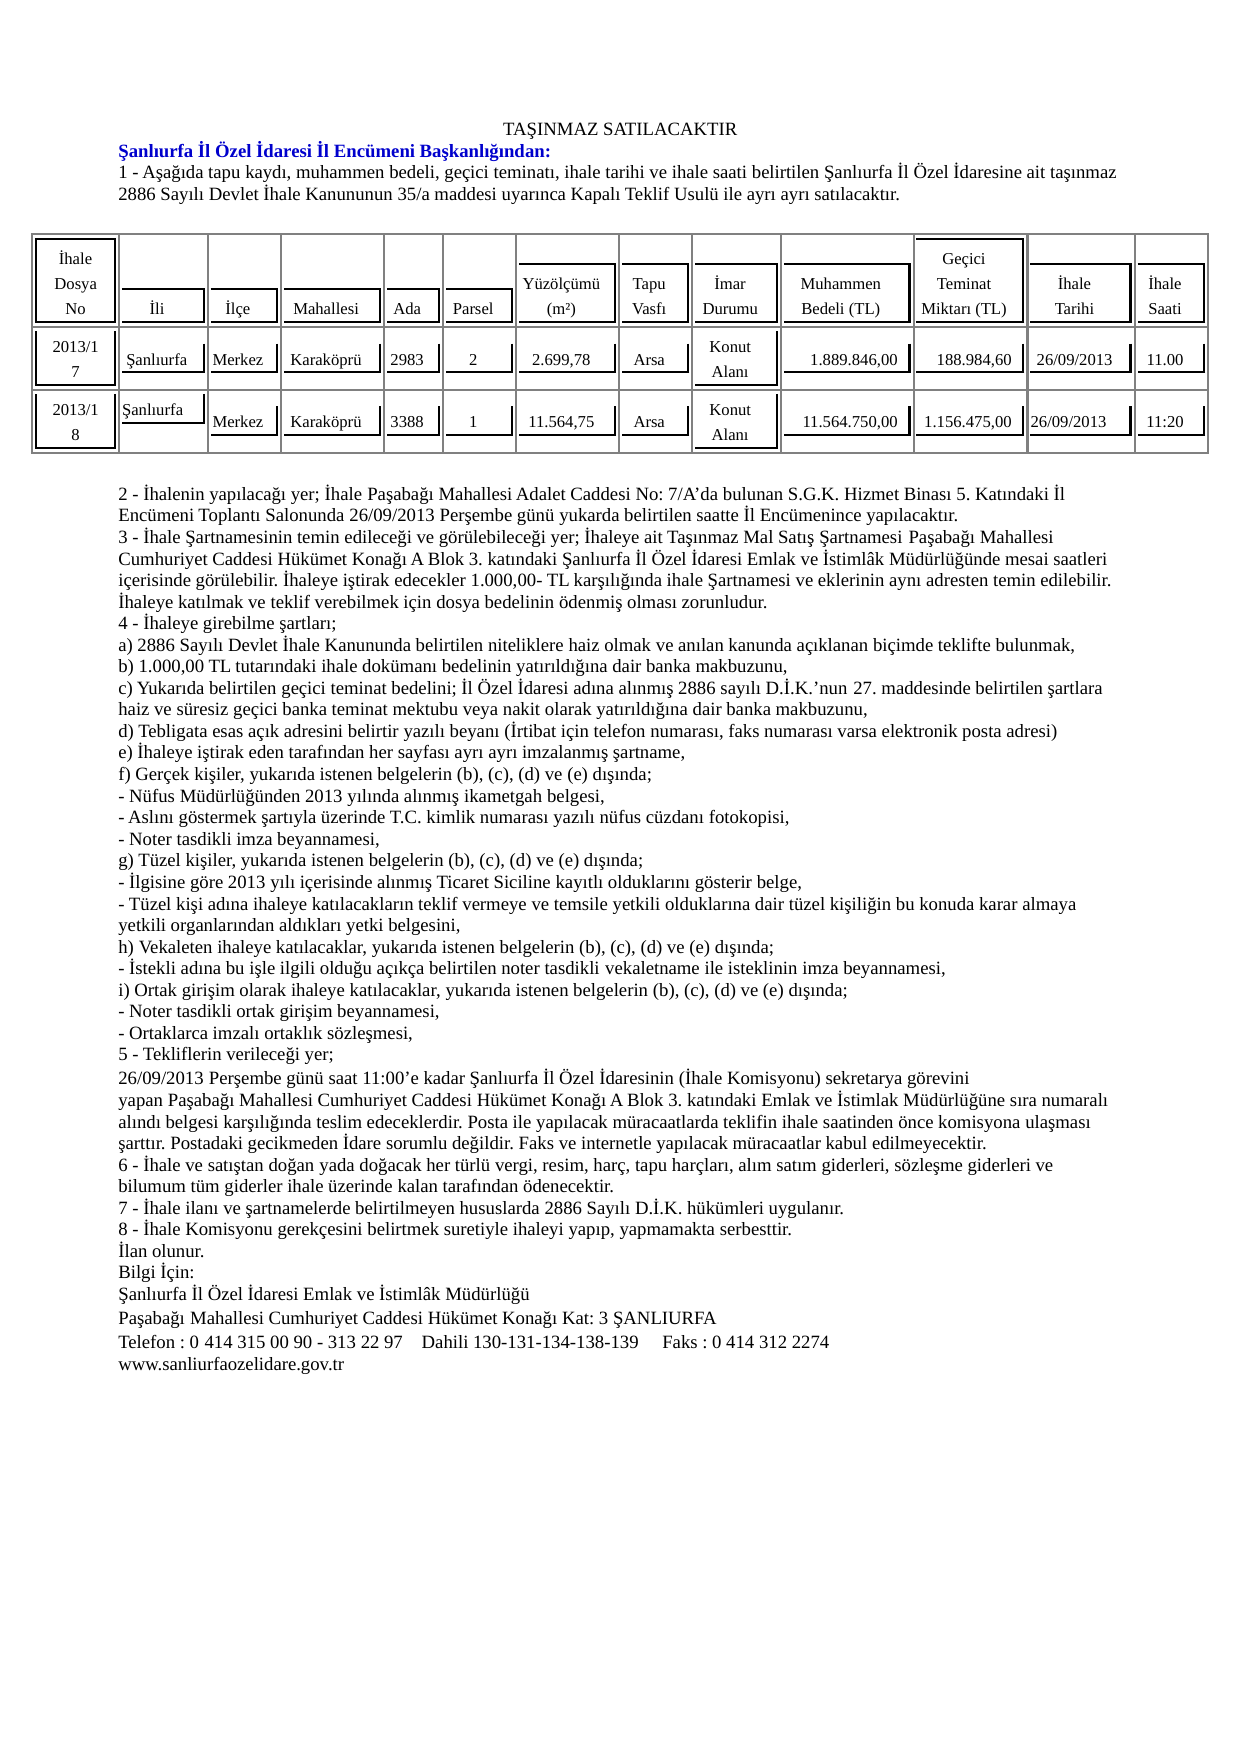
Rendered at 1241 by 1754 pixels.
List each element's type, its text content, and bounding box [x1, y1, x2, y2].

text - Noter tasdikli imza beyannamesi, [118, 828, 1122, 849]
table_header İhale Dosya No [33, 235, 118, 326]
table_cell 1.156.475,00 [915, 391, 1026, 452]
table_header Yüzölçümü (m²) [517, 235, 618, 326]
table_header İlçe [209, 235, 280, 326]
text Bilgi İçin: [118, 1261, 1122, 1283]
text i) Ortak girişim olarak ihaleye katılacaklar, yukarıda istenen belgelerin (b), (c), (d) ve (e) dışında; [118, 979, 1122, 1000]
table_header Tapu Vasfı [620, 235, 691, 326]
text Şanlıurfa İl Özel İdaresi İl Encümeni Başkanlığından: [118, 140, 1122, 161]
table_cell Merkez [209, 328, 280, 389]
text 4 - İhaleye girebilme şartları; [118, 612, 1122, 634]
table_cell 2 [444, 328, 515, 389]
table_cell Karaköprü [282, 328, 383, 389]
text 8 - İhale Komisyonu gerekçesini belirtmek suretiyle ihaleyi yapıp, yapmamakta serbesttir. [118, 1218, 1122, 1240]
table_cell 2013/18 [33, 391, 118, 452]
text 3 - İhale Şartnamesinin temin edileceği ve görülebileceği yer; İhaleye ait Taşınmaz Mal Satış Şartnamesi Paşabağı Mahallesi Cumhuriyet Caddesi Hükümet Konağı A Blok 3. katındaki Şanlıurfa İl Özel İdaresi Emlak ve İstimlâk Müdürlüğünde mesai saatleri içerisinde görülebilir. İhaleye iştirak edecekler 1.000,00- TL karşılığında ihale Şartnamesi ve eklerinin aynı adresten temin edilebilir. İhaleye katılmak ve teklif verebilmek için dosya bedelinin ödenmiş olması zorunludur. [118, 526, 1122, 612]
text TAŞINMAZ SATILACAKTIR [118, 118, 1122, 140]
text b) 1.000,00 TL tutarındaki ihale dokümanı bedelinin yatırıldığına dair banka makbuzunu, [118, 655, 1122, 677]
table_cell Arsa [620, 391, 691, 452]
table_cell 26/09/2013 [1029, 328, 1134, 389]
table_cell 11:20 [1136, 391, 1207, 452]
text - Nüfus Müdürlüğünden 2013 yılında alınmış ikametgah belgesi, [118, 784, 1122, 806]
table_cell Merkez [209, 391, 280, 452]
text İlan olunur. [118, 1240, 1122, 1261]
text d) Tebligata esas açık adresini belirtir yazılı beyanı (İrtibat için telefon numarası, faks numarası varsa elektronik posta adresi) [118, 720, 1122, 741]
table_cell 2013/17 [33, 328, 118, 389]
table_cell 2.699,78 [517, 328, 618, 389]
text g) Tüzel kişiler, yukarıda istenen belgelerin (b), (c), (d) ve (e) dışında; [118, 849, 1122, 871]
text Telefon : 0 414 315 00 90 - 313 22 97 Dahili 130-131-134-138-139 Faks : 0 414 312 2274 [118, 1329, 1122, 1353]
table_cell Arsa [620, 328, 691, 389]
table_header Geçici Teminat Miktarı (TL) [915, 235, 1026, 326]
table_cell 11.00 [1136, 328, 1207, 389]
text - İlgisine göre 2013 yılı içerisinde alınmış Ticaret Siciline kayıtlı olduklarını gösterir belge, [118, 871, 1122, 892]
table_cell Konut Alanı [693, 391, 780, 452]
text Paşabağı Mahallesi Cumhuriyet Caddesi Hükümet Konağı Kat: 3 ŞANLIURFA [118, 1304, 1122, 1329]
text f) Gerçek kişiler, yukarıda istenen belgelerin (b), (c), (d) ve (e) dışında; [118, 763, 1122, 784]
table_header Ada [385, 235, 442, 326]
table_cell 11.564,75 [517, 391, 618, 452]
table_cell 3388 [385, 391, 442, 452]
table_cell 1 [444, 391, 515, 452]
text 2 - İhalenin yapılacağı yer; İhale Paşabağı Mahallesi Adalet Caddesi No: 7/A’da bulunan S.G.K. Hizmet Binası 5. Katındaki İl Encümeni Toplantı Salonunda 26/09/2013 Perşembe günü yukarda belirtilen saatte İl Encümenince yapılacaktır. [118, 483, 1122, 526]
text - Noter tasdikli ortak girişim beyannamesi, [118, 1000, 1122, 1022]
text - Aslını göstermek şartıyla üzerinde T.C. kimlik numarası yazılı nüfus cüzdanı fotokopisi, [118, 806, 1122, 828]
text h) Vekaleten ihaleye katılacaklar, yukarıda istenen belgelerin (b), (c), (d) ve (e) dışında; [118, 936, 1122, 957]
table_cell 26/09/2013 [1029, 391, 1134, 452]
table_cell Karaköprü [282, 391, 383, 452]
text e) İhaleye iştirak eden tarafından her sayfası ayrı ayrı imzalanmış şartname, [118, 741, 1122, 763]
text 5 - Tekliflerin verileceği yer; [118, 1043, 1122, 1065]
table_header İmar Durumu [693, 235, 780, 326]
text - Ortaklarca imzalı ortaklık sözleşmesi, [118, 1022, 1122, 1043]
table_header Parsel [444, 235, 515, 326]
table_cell 1.889.846,00 [782, 328, 913, 389]
text 6 - İhale ve satıştan doğan yada doğacak her türlü vergi, resim, harç, tapu harçları, alım satım giderleri, sözleşme giderleri ve bilumum tüm giderler ihale üzerinde kalan tarafından ödenecektir. [118, 1154, 1122, 1197]
table_cell Şanlıurfa [120, 328, 207, 389]
table_cell Şanlıurfa [120, 391, 207, 452]
text 7 - İhale ilanı ve şartnamelerde belirtilmeyen hususlarda 2886 Sayılı D.İ.K. hükümleri uygulanır. [118, 1197, 1122, 1218]
table_header İli [120, 235, 207, 326]
text 26/09/2013 Perşembe günü saat 11:00’e kadar Şanlıurfa İl Özel İdaresinin (İhale Komisyonu) sekretarya görevini yapan Paşabağı Mahallesi Cumhuriyet Caddesi Hükümet Konağı A Blok 3. katındaki Emlak ve İstimlak Müdürlüğüne sıra numaralı alındı belgesi karşılığında teslim edeceklerdir. Posta ile yapılacak müracaatlarda teklifin ihale saatinden önce komisyona ulaşması şarttır. Postadaki gecikmeden İdare sorumlu değildir. Faks ve internetle yapılacak müracaatlar kabul edilmeyecektir. [118, 1065, 1122, 1154]
table_header İhale Tarihi [1029, 235, 1134, 326]
table_cell 11.564.750,00 [782, 391, 913, 452]
text Şanlıurfa İl Özel İdaresi Emlak ve İstimlâk Müdürlüğü [118, 1283, 1122, 1304]
text - Tüzel kişi adına ihaleye katılacakların teklif vermeye ve temsile yetkili olduklarına dair tüzel kişiliğin bu konuda karar almaya yetkili organlarından aldıkları yetki belgesini, [118, 892, 1122, 936]
table_cell 188.984,60 [915, 328, 1026, 389]
text 1 - Aşağıda tapu kaydı, muhammen bedeli, geçici teminatı, ihale tarihi ve ihale saati belirtilen Şanlıurfa İl Özel İdaresine ait taşınmaz 2886 Sayılı Devlet İhale Kanununun 35/a maddesi uyarınca Kapalı Teklif Usulü ile ayrı ayrı satılacaktır. [118, 161, 1122, 204]
table_header Mahallesi [282, 235, 383, 326]
table_header İhale Saati [1136, 235, 1207, 326]
text www.sanliurfaozelidare.gov.tr [118, 1353, 1122, 1374]
table_cell Konut Alanı [693, 328, 780, 389]
text a) 2886 Sayılı Devlet İhale Kanununda belirtilen niteliklere haiz olmak ve anılan kanunda açıklanan biçimde teklifte bulunmak, [118, 634, 1122, 655]
text - İstekli adına bu işle ilgili olduğu açıkça belirtilen noter tasdikli vekaletname ile isteklinin imza beyannamesi, [118, 957, 1122, 979]
table_header Muhammen Bedeli (TL) [782, 235, 913, 326]
text c) Yukarıda belirtilen geçici teminat bedelini; İl Özel İdaresi adına alınmış 2886 sayılı D.İ.K.’nun 27. maddesinde belirtilen şartlara haiz ve süresiz geçici banka teminat mektubu veya nakit olarak yatırıldığına dair banka makbuzunu, [118, 677, 1122, 720]
table_cell 2983 [385, 328, 442, 389]
